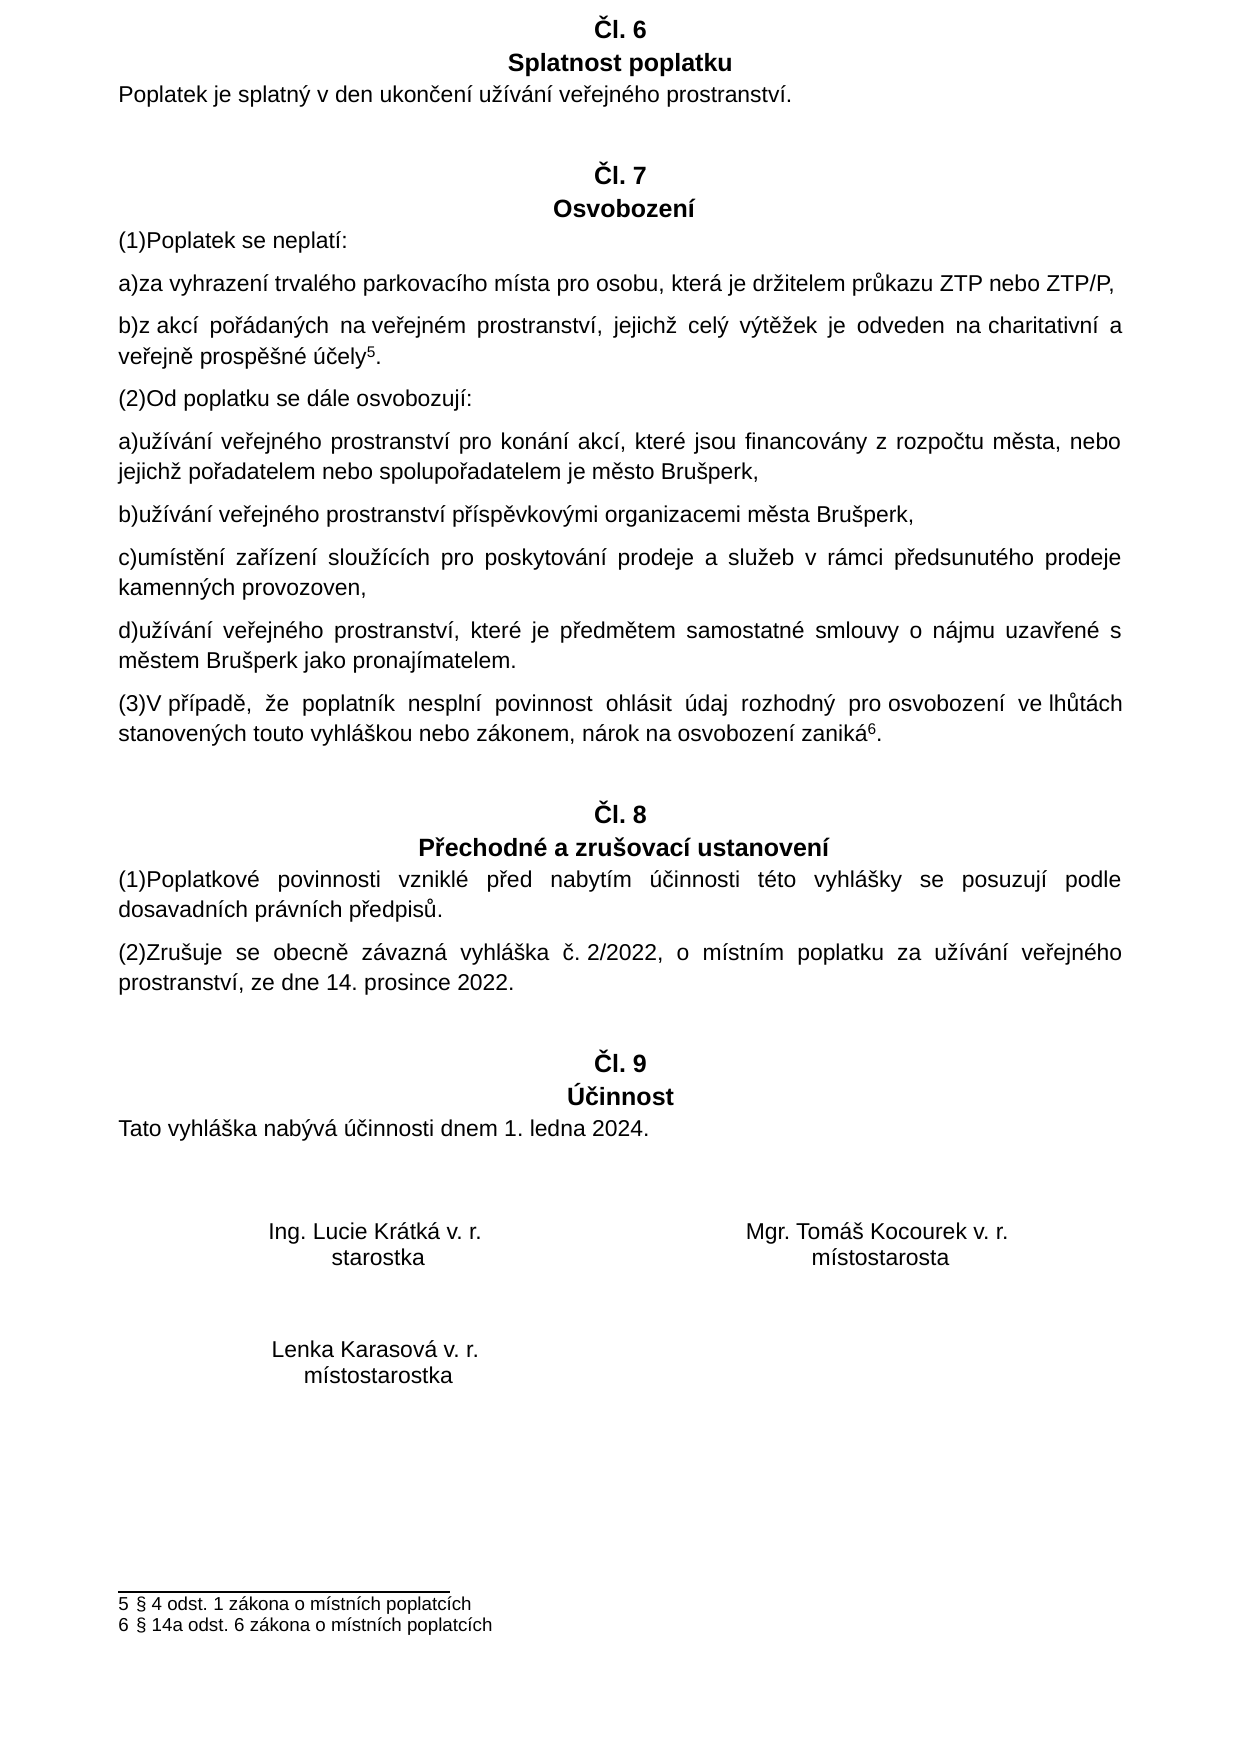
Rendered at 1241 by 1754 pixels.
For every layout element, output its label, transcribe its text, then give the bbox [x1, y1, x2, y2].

table_cell Lenka Karasová v. r. místostarostka [124, 1276, 626, 1394]
table_cell [626, 1276, 1128, 1394]
list z akcí pořádaných na veřejném prostranství, jejichž celý výtěžek je odveden na charitativní a veřejně prospěšné účely. [118, 312, 1122, 369]
list Poplatkové povinnosti vzniklé před nabytím účinnosti této vyhlášky se posuzují podle dosavadních právních předpisů. [118, 866, 1122, 923]
table_header Mgr. Tomáš Kocourek v. r. místostarosta [626, 1158, 1128, 1276]
subtitle Čl. 7 Osvobození [118, 161, 1122, 223]
subtitle Čl. 8 Přechodné a zrušovací ustanovení [118, 800, 1122, 862]
list za vyhrazení trvalého parkovacího místa pro osobu, která je držitelem průkazu ZTP nebo ZTP/P, [118, 270, 1122, 296]
subtitle Čl. 9 Účinnost [118, 1049, 1122, 1111]
list užívání veřejného prostranství pro konání akcí, které jsou financovány z rozpočtu města, nebo jejichž pořadatelem nebo spolupořadatelem je město Brušperk, [118, 428, 1122, 485]
list užívání veřejného prostranství příspěvkovými organizacemi města Brušperk, [118, 501, 1122, 527]
table_header Ing. Lucie Krátká v. r. starostka [124, 1158, 626, 1276]
list Poplatek se neplatí: [118, 227, 1122, 253]
list § 4 odst. 1 zákona o místních poplatcích [118, 1592, 1122, 1614]
list Zrušuje se obecně závazná vyhláška č. 2/2022, o místním poplatku za užívání veřejného prostranství, ze dne 14. prosince 2022. [118, 939, 1122, 996]
list V případě, že poplatník nesplní povinnost ohlásit údaj rozhodný pro osvobození ve lhůtách stanovených touto vyhláškou nebo zákonem, nárok na osvobození zaniká. [118, 689, 1122, 746]
list užívání veřejného prostranství, které je předmětem samostatné smlouvy o nájmu uzavřené s městem Brušperk jako pronajímatelem. [118, 617, 1122, 673]
subtitle Čl. 6 Splatnost poplatku [118, 15, 1122, 77]
list Od poplatku se dále osvobozují: [118, 385, 1122, 412]
text Poplatek je splatný v den ukončení užívání veřejného prostranství. [118, 81, 1122, 107]
text Tato vyhláška nabývá účinnosti dnem 1. ledna 2024. [118, 1115, 1122, 1142]
list umístění zařízení sloužících pro poskytování prodeje a služeb v rámci předsunutého prodeje kamenných provozoven, [118, 544, 1122, 600]
list § 14a odst. 6 zákona o místních poplatcích [118, 1614, 1122, 1635]
